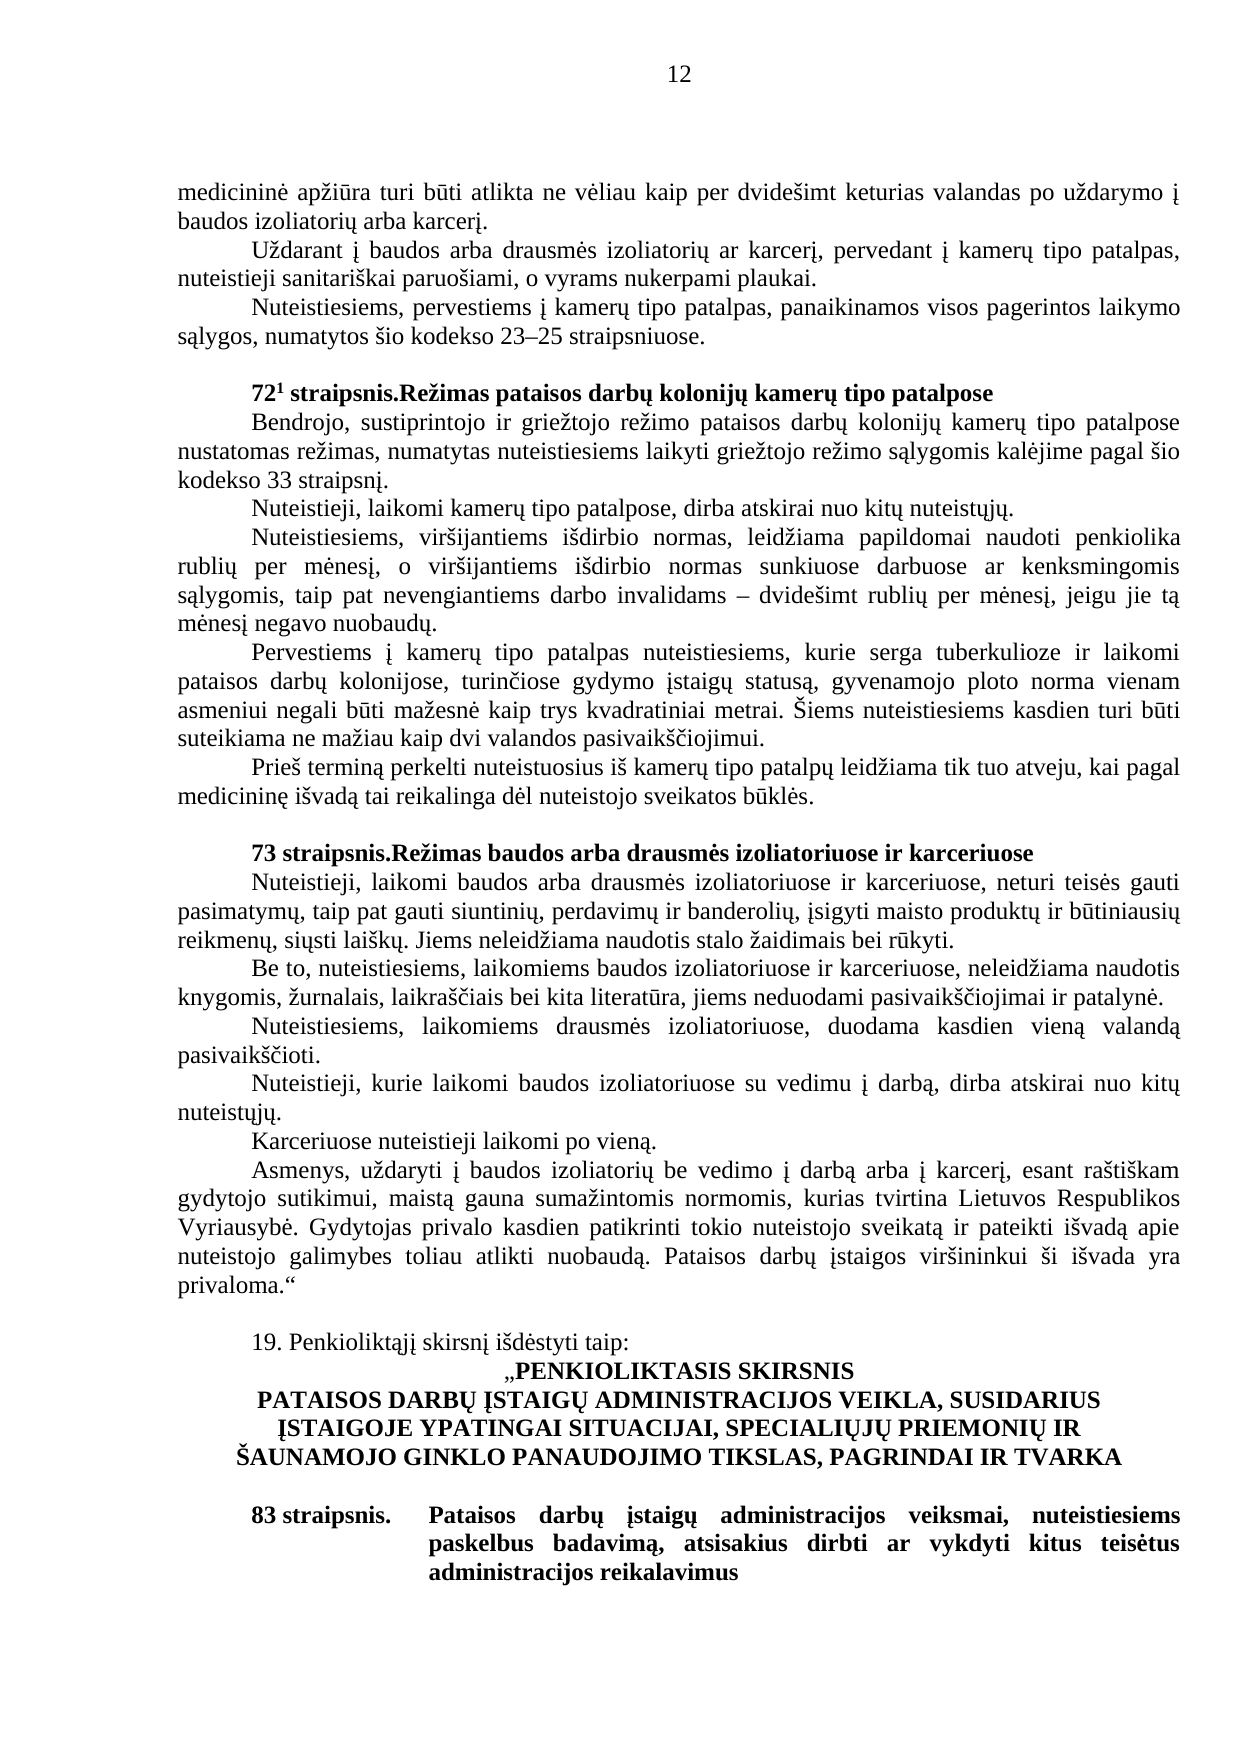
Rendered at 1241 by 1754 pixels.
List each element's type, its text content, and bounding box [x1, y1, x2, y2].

text Uždarant į baudos arba drausmės izoliatorių ar karcerį, pervedant į kamerų tipo patalpas, nuteistieji sanitariškai paruošiami, o vyrams nukerpami plaukai. [177, 235, 1181, 292]
text ĮSTAIGOJE YPATINGAI SITUACIJAI, SPECIALIŲJŲ PRIEMONIŲ IR [177, 1413, 1181, 1442]
text „Penkioliktasis skirsnis [177, 1356, 1181, 1385]
text 83 straipsnis. Pataisos darbų įstaigų administracijos veiksmai, nuteistiesiems paskelbus badavimą, atsisakius dirbti ar vykdyti kitus teisėtus administracijos reikalavimus [251, 1500, 1181, 1586]
text Nuteistieji, laikomi baudos arba drausmės izoliatoriuose ir karceriuose, neturi teisės gauti pasimatymų, taip pat gauti siuntinių, perdavimų ir banderolių, įsigyti maisto produktų ir būtiniausių reikmenų, siųsti laiškų. Jiems neleidžiama naudotis stalo žaidimais bei rūkyti. [177, 867, 1181, 953]
text Nuteistieji, laikomi kamerų tipo patalpose, dirba atskirai nuo kitų nuteistųjų. [177, 493, 1181, 522]
text medicininė apžiūra turi būti atlikta ne vėliau kaip per dvidešimt keturias valandas po uždarymo į baudos izoliatorių arba karcerį. [177, 177, 1181, 235]
text Pervestiems į kamerų tipo patalpas nuteistiesiems, kurie serga tuberkulioze ir laikomi pataisos darbų kolonijose, turinčiose gydymo įstaigų statusą, gyvenamojo ploto norma vienam asmeniui negali būti mažesnė kaip trys kvadratiniai metrai. Šiems nuteistiesiems kasdien turi būti suteikiama ne mažiau kaip dvi valandos pasivaikščiojimui. [177, 637, 1181, 752]
text 73 straipsnis.Režimas baudos arba drausmės izoliatoriuose ir karceriuose [177, 838, 1181, 867]
text Karceriuose nuteistieji laikomi po vieną. [177, 1126, 1181, 1155]
text Nuteistieji, kurie laikomi baudos izoliatoriuose su vedimu į darbą, dirba atskirai nuo kitų nuteistųjų. [177, 1068, 1181, 1126]
text Nuteistiesiems, viršijantiems išdirbio normas, leidžiama papildomai naudoti penkiolika rublių per mėnesį, o viršijantiems išdirbio normas sunkiuose darbuose ar kenksmingomis sąlygomis, taip pat nevengiantiems darbo invalidams – dvidešimt rublių per mėnesį, jeigu jie tą mėnesį negavo nuobaudų. [177, 522, 1181, 637]
text Prieš terminą perkelti nuteistuosius iš kamerų tipo patalpų leidžiama tik tuo atveju, kai pagal medicininę išvadą tai reikalinga dėl nuteistojo sveikatos būklės. [177, 752, 1181, 810]
text Nuteistiesiems, laikomiems drausmės izoliatoriuose, duodama kasdien vieną valandą pasivaikščioti. [177, 1011, 1181, 1068]
text PATAISOS DARBŲ ĮSTAIGŲ ADMINISTRACIJOS VEIKLA, SUSIDARIUS [177, 1385, 1181, 1413]
text 19. Penkioliktąjį skirsnį išdėstyti taip: [177, 1327, 1181, 1356]
text 721 straipsnis.Režimas pataisos darbų kolonijų kamerų tipo patalpose [177, 378, 1181, 407]
text Be to, nuteistiesiems, laikomiems baudos izoliatoriuose ir karceriuose, neleidžiama naudotis knygomis, žurnalais, laikraščiais bei kita literatūra, jiems neduodami pasivaikščiojimai ir patalynė. [177, 953, 1181, 1011]
text ŠAUNAMOJO GINKLO PANAUDOJIMO TIKSLAS, PAGRINDAI IR TVARKA [177, 1442, 1181, 1471]
text Nuteistiesiems, pervestiems į kamerų tipo patalpas, panaikinamos visos pagerintos laikymo sąlygos, numatytos šio kodekso 23–25 straipsniuose. [177, 292, 1181, 350]
text Bendrojo, sustiprintojo ir griežtojo režimo pataisos darbų kolonijų kamerų tipo patalpose nustatomas režimas, numatytas nuteistiesiems laikyti griežtojo režimo sąlygomis kalėjime pagal šio kodekso 33 straipsnį. [177, 407, 1181, 493]
text Asmenys, uždaryti į baudos izoliatorių be vedimo į darbą arba į karcerį, esant raštiškam gydytojo sutikimui, maistą gauna sumažintomis normomis, kurias tvirtina Lietuvos Respublikos Vyriausybė. Gydytojas privalo kasdien patikrinti tokio nuteistojo sveikatą ir pateikti išvadą apie nuteistojo galimybes toliau atlikti nuobaudą. Pataisos darbų įstaigos viršininkui ši išvada yra privaloma.“ [177, 1155, 1181, 1298]
